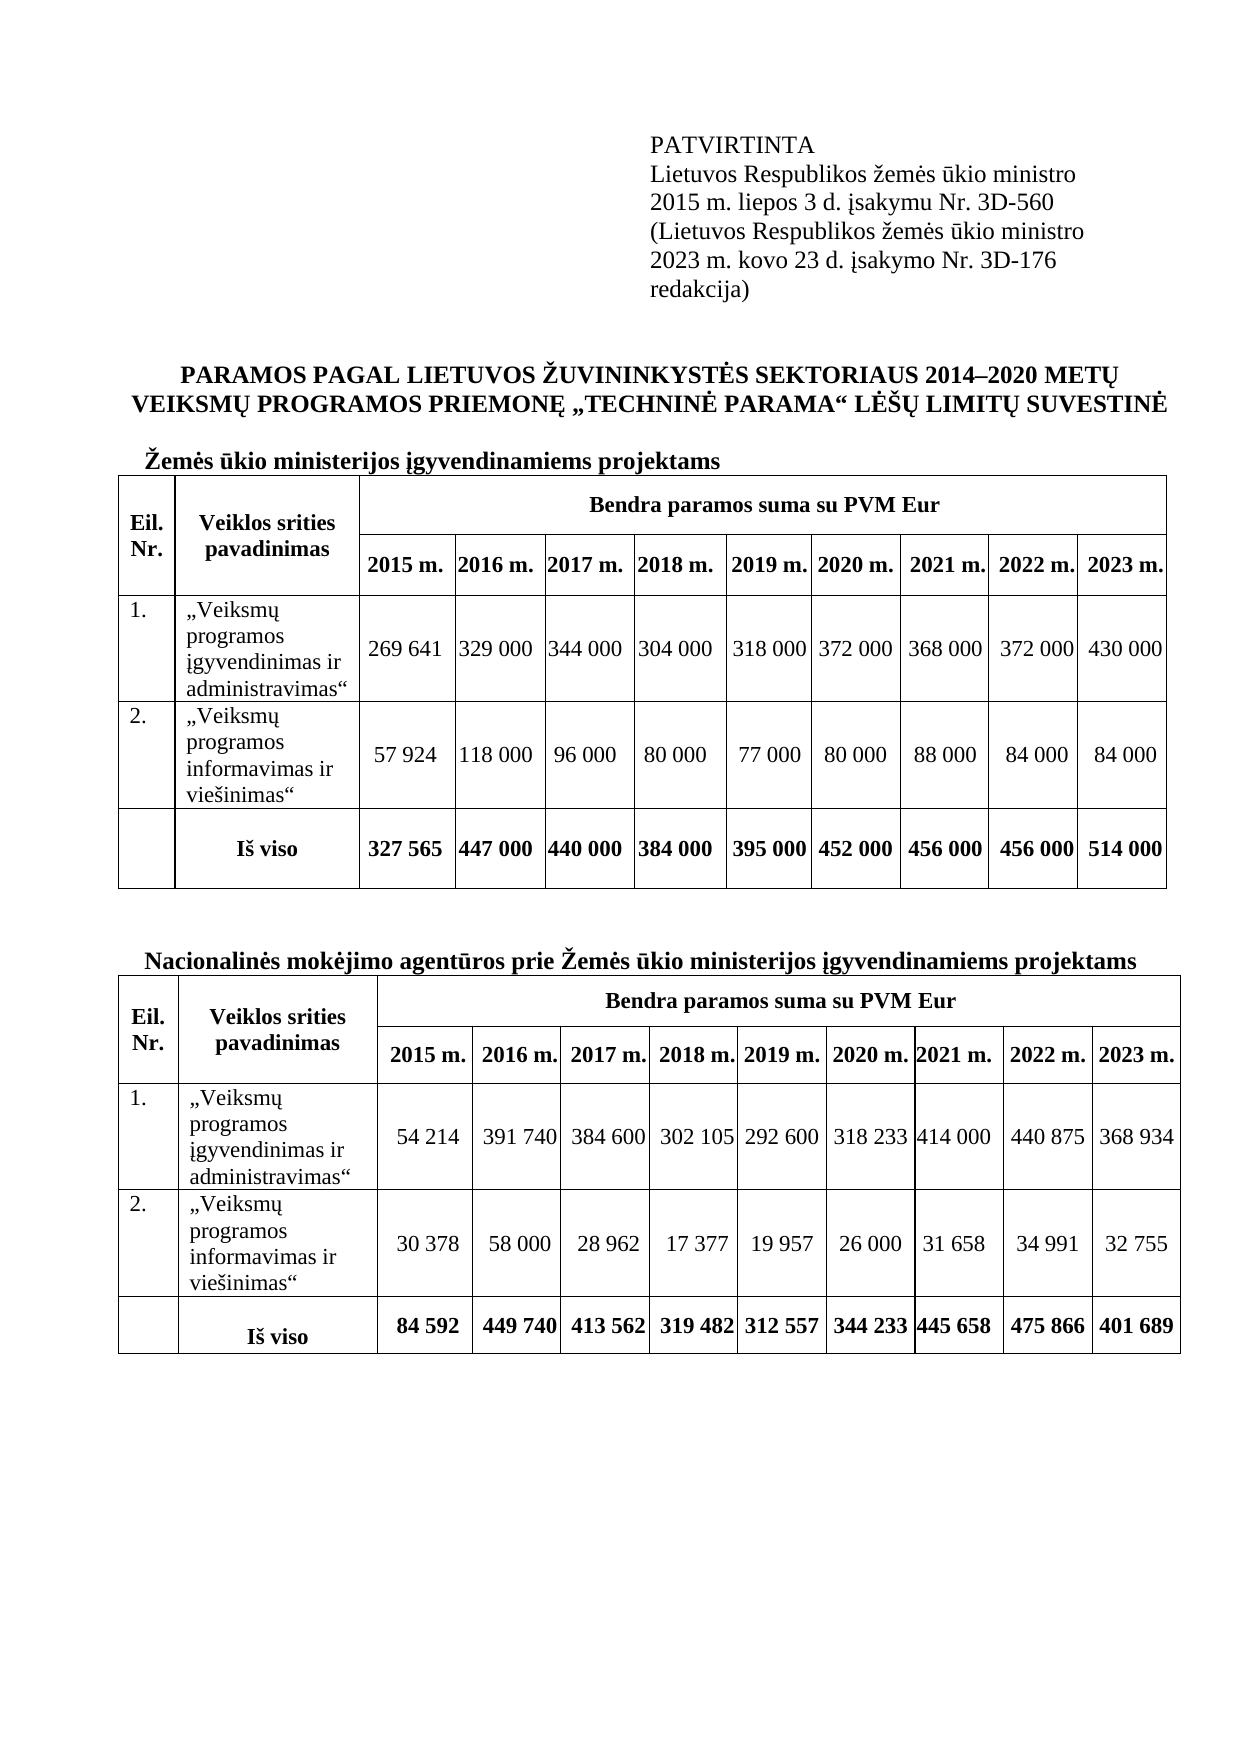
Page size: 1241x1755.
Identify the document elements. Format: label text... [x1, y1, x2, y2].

text 2023 m. kovo 23 d. įsakymo Nr. 3D-176 [118, 245, 1181, 274]
table_cell 84 592 [378, 1297, 472, 1353]
text 2015 m. liepos 3 d. įsakymu Nr. 3D-560 [118, 187, 1181, 216]
table_cell 80 000 [812, 702, 900, 807]
table_cell 19 957 [738, 1190, 826, 1296]
table_cell 414 000 [916, 1084, 1003, 1189]
table_cell 17 377 [650, 1190, 737, 1296]
table_cell 391 740 [473, 1084, 560, 1189]
table_cell 2015 m. [378, 1027, 472, 1083]
table_cell 77 000 [727, 702, 811, 807]
table_cell 2020 m. [812, 535, 900, 594]
table_cell 32 755 [1093, 1190, 1180, 1296]
text PATVIRTINTA [118, 130, 1181, 159]
table_cell 445 658 [916, 1297, 1003, 1353]
text Nacionalinės mokėjimo agentūros prie Žemės ūkio ministerijos įgyvendinamiems projektams [118, 946, 1181, 975]
table_cell 2022 m. [1004, 1027, 1092, 1083]
table_cell 302 105 [650, 1084, 737, 1189]
table_cell 30 378 [378, 1190, 472, 1296]
table_cell 318 233 [827, 1084, 914, 1189]
table_cell 447 000 [456, 809, 545, 888]
table_cell 2019 m. [727, 535, 811, 594]
table_cell 57 924 [360, 702, 455, 807]
table_cell 31 658 [916, 1190, 1003, 1296]
table_cell 96 000 [546, 702, 634, 807]
table_cell 514 000 [1078, 809, 1166, 888]
table_cell 2021 m. [901, 535, 988, 594]
table_cell 2. [119, 1190, 178, 1296]
table_header Bendra paramos suma su PVM Eur [378, 976, 1180, 1026]
table_cell 430 000 [1078, 596, 1166, 701]
text PARAMOS PAGAL LIETUVOS ŽUVININKYSTĖS SEKTORIAUS 2014–2020 METŲ VEIKSMŲ PROGRAMOS PRIEMONĘ „TECHNINĖ PARAMA“ LĖŠŲ LIMITŲ SUVESTINĖ [118, 360, 1181, 417]
table_cell 26 000 [827, 1190, 914, 1296]
table_cell 344 000 [546, 596, 634, 701]
table_cell 440 875 [1004, 1084, 1092, 1189]
table_cell „Veiksmų programos informavimas ir viešinimas“ [176, 702, 359, 807]
table_cell 2018 m. [635, 535, 726, 594]
table_cell 384 600 [561, 1084, 649, 1189]
table_cell 2015 m. [360, 535, 455, 594]
table_cell 413 562 [561, 1297, 649, 1353]
table_cell 2019 m. [738, 1027, 826, 1083]
table_cell 54 214 [378, 1084, 472, 1189]
table_cell 2. [119, 702, 174, 807]
table_cell 1. [119, 596, 174, 701]
table_cell [119, 1297, 178, 1353]
table_cell Iš viso [179, 1297, 377, 1353]
table_cell 372 000 [812, 596, 900, 701]
table_cell 327 565 [360, 809, 455, 888]
text redakcija) [118, 274, 1181, 302]
table_cell 475 866 [1004, 1297, 1092, 1353]
table_cell 304 000 [635, 596, 726, 701]
table_cell 292 600 [738, 1084, 826, 1189]
table_cell „Veiksmų programos įgyvendinimas ir administravimas“ [176, 596, 359, 701]
table_header Bendra paramos suma su PVM Eur [360, 476, 1166, 533]
table_cell 2016 m. [456, 535, 545, 594]
table_cell 368 934 [1093, 1084, 1180, 1189]
table_cell 312 557 [738, 1297, 826, 1353]
table_cell 2023 m. [1093, 1027, 1180, 1083]
table_cell 319 482 [650, 1297, 737, 1353]
table_header Veiklos srities pavadinimas [179, 976, 377, 1083]
table_cell 344 233 [827, 1297, 914, 1353]
table_cell 2022 m. [989, 535, 1077, 594]
table_cell 372 000 [989, 596, 1077, 701]
table_cell 2020 m. [827, 1027, 914, 1083]
table_cell 440 000 [546, 809, 634, 888]
table_cell 2021 m. [916, 1027, 1003, 1083]
table_cell 368 000 [901, 596, 988, 701]
table_cell 318 000 [727, 596, 811, 701]
table_cell 84 000 [989, 702, 1077, 807]
table_cell 384 000 [635, 809, 726, 888]
table_header Eil. Nr. [119, 976, 178, 1083]
table_cell 28 962 [561, 1190, 649, 1296]
table_cell 329 000 [456, 596, 545, 701]
table_cell 88 000 [901, 702, 988, 807]
table_cell 449 740 [473, 1297, 560, 1353]
table_cell 2017 m. [546, 535, 634, 594]
table_cell 58 000 [473, 1190, 560, 1296]
table_cell 452 000 [812, 809, 900, 888]
table_cell 2017 m. [561, 1027, 649, 1083]
text Lietuvos Respublikos žemės ūkio ministro [118, 159, 1181, 187]
table_cell 2023 m. [1078, 535, 1166, 594]
text Žemės ūkio ministerijos įgyvendinamiems projektams [118, 446, 1181, 475]
table_cell 456 000 [989, 809, 1077, 888]
table_cell 1. [119, 1084, 178, 1189]
table_header Eil. Nr. [119, 476, 174, 594]
table_cell 269 641 [360, 596, 455, 701]
text (Lietuvos Respublikos žemės ūkio ministro [118, 216, 1181, 245]
table_cell Iš viso [176, 809, 359, 888]
table_cell 395 000 [727, 809, 811, 888]
table_cell 84 000 [1078, 702, 1166, 807]
table_header Veiklos srities pavadinimas [176, 476, 359, 594]
table_cell 34 991 [1004, 1190, 1092, 1296]
table_cell 118 000 [456, 702, 545, 807]
table_cell 401 689 [1093, 1297, 1180, 1353]
table_cell [119, 809, 174, 888]
table_cell 80 000 [635, 702, 726, 807]
table_cell „Veiksmų programos informavimas ir viešinimas“ [179, 1190, 377, 1296]
table_cell 2018 m. [650, 1027, 737, 1083]
table_cell „Veiksmų programos įgyvendinimas ir administravimas“ [179, 1084, 377, 1189]
table_cell 456 000 [901, 809, 988, 888]
table_cell 2016 m. [473, 1027, 560, 1083]
